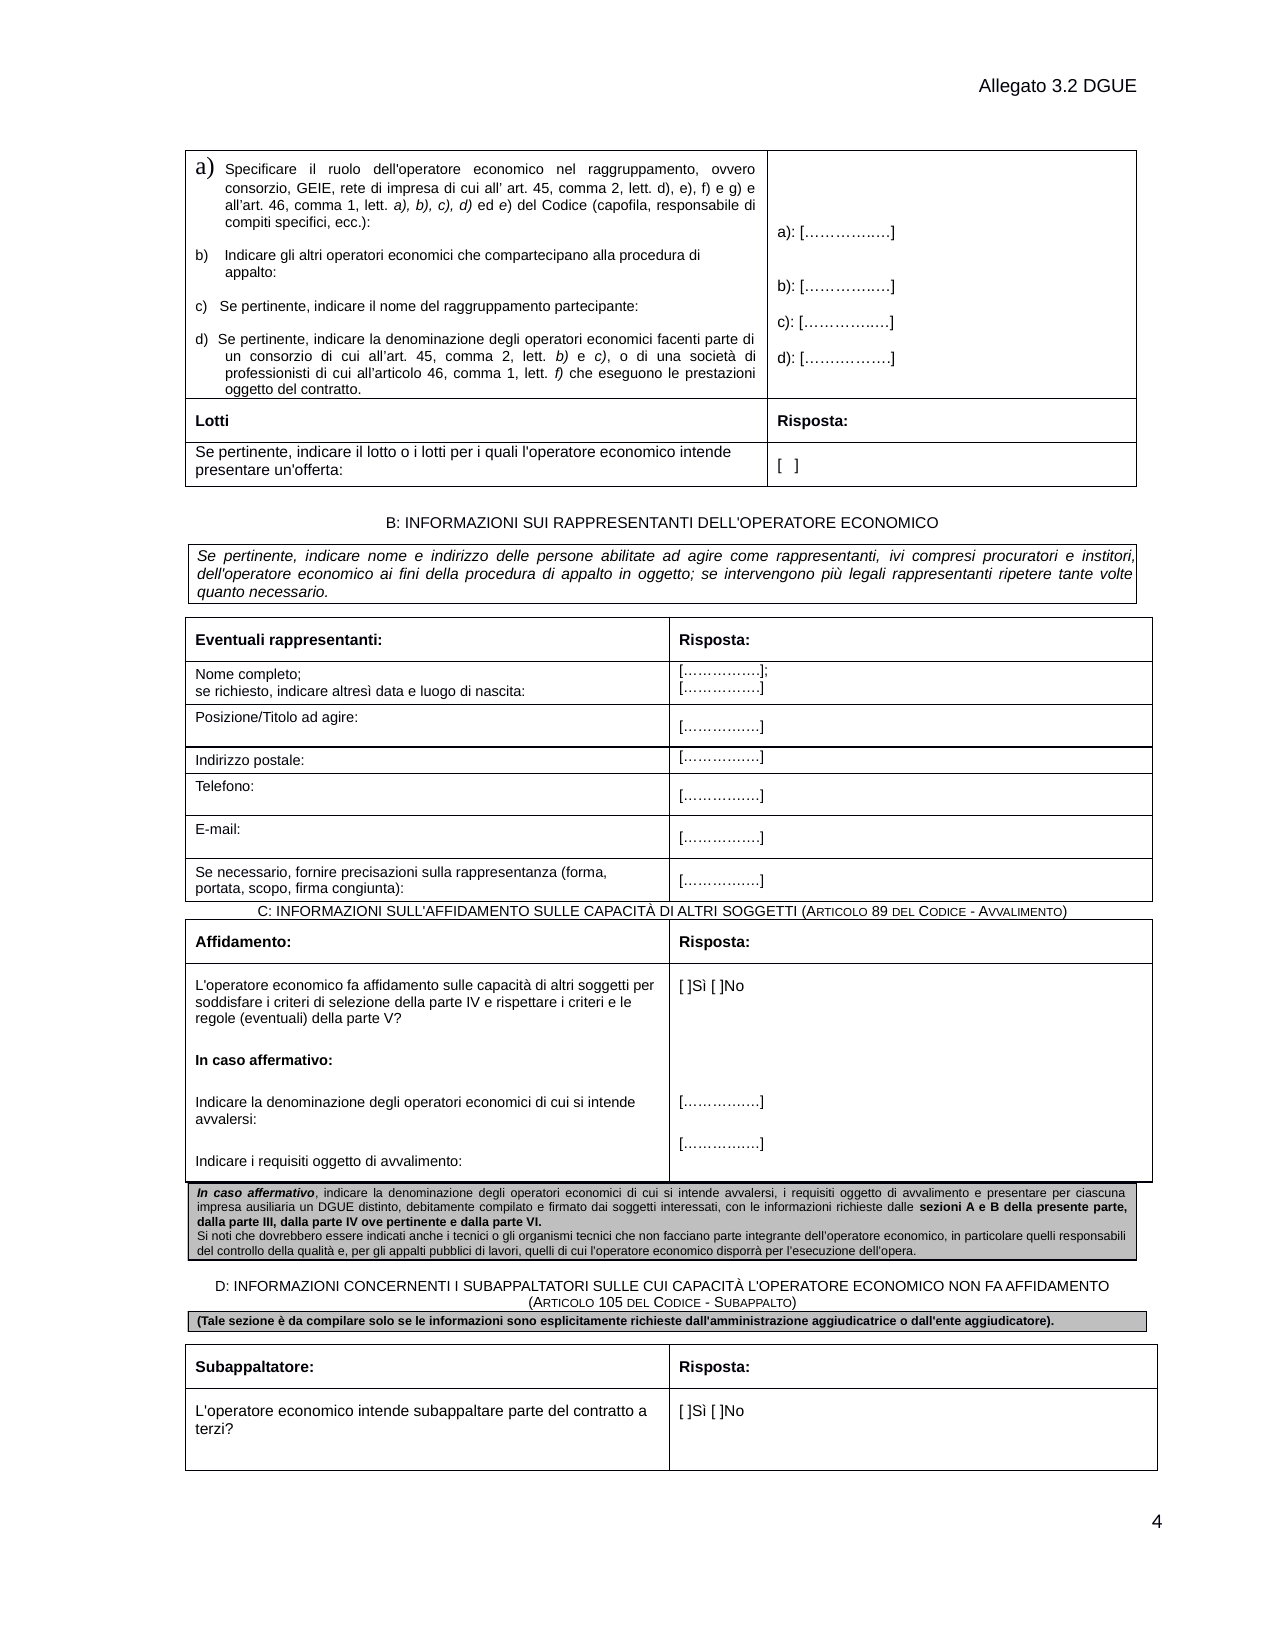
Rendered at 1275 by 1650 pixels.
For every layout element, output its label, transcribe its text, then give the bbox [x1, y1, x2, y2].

text Se pertinente, indicare nome e indirizzo delle persone abilitate ad agire come rappresentanti, ivi compresi procuratori e institori, dell'operatore economico ai fini della procedura di appalto in oggetto; se intervengono più legali rappresentanti ripetere tante volte quanto necessario. [189, 545, 1136, 603]
title C: Informazioni sull'affidamento SULLE Capacità di altri soggetti (Articolo 89 del Codice - Avvalimento) [187, 902, 1137, 919]
table_cell E-mail: [186, 816, 669, 858]
title (Tale sezione è da compilare solo se le informazioni sono esplicitamente richieste dall'amministrazione aggiudicatrice o dall'ente aggiudicatore). [189, 1312, 1146, 1331]
table_cell Telefono: [186, 774, 669, 815]
table_cell Se pertinente, indicare il lotto o i lotti per i quali l'operatore economico intende presentare un'offerta: [186, 443, 767, 486]
table_cell [………….…] [670, 705, 1152, 746]
title B: Informazioni sui rappresentanti dell'operatore economico [187, 513, 1137, 531]
table_cell [ ]Sì [ ]No [………….…] [………….…] [670, 964, 1152, 1181]
table_cell [………….…] [670, 774, 1152, 815]
table_cell L'operatore economico fa affidamento sulle capacità di altri soggetti per soddisfare i criteri di selezione della parte IV e rispettare i criteri e le regole (eventuali) della parte V? In caso affermativo: Indicare la denominazione degli operatori economici di cui si intende avvalersi: Indicare i requisiti oggetto di avvalimento: [186, 964, 669, 1181]
table_cell a): […………..…] b): […………..…] c): […………..…] d): […….……….] [768, 151, 1136, 398]
table_cell [ ]Sì [ ]No [670, 1389, 1157, 1470]
table_header Subappaltatore: [186, 1345, 669, 1388]
table_cell [………….…] [670, 859, 1152, 901]
text In caso affermativo, indicare la denominazione degli operatori economici di cui si intende avvalersi, i requisiti oggetto di avvalimento e presentare per ciascuna impresa ausiliaria un DGUE distinto, debitamente compilato e firmato dai soggetti interessati, con le informazioni richieste dalle sezioni A e B della presente parte, dalla parte III, dalla parte IV ove pertinente e dalla parte VI. [189, 1184, 1136, 1226]
table_cell Posizione/Titolo ad agire: [186, 705, 669, 746]
table_cell Nome completo; se richiesto, indicare altresì data e luogo di nascita: [186, 662, 669, 704]
table_cell Lotti [186, 399, 767, 442]
table_cell L'operatore economico intende subappaltare parte del contratto a terzi? [186, 1389, 669, 1470]
table_header Risposta: [670, 920, 1152, 963]
table_header Risposta: [670, 618, 1152, 661]
text Si noti che dovrebbero essere indicati anche i tecnici o gli organismi tecnici che non facciano parte integrante dell’operatore economico, in particolare quelli responsabili del controllo della qualità e, per gli appalti pubblici di lavori, quelli di cui l’operatore economico disporrà per l’esecuzione dell’opera. [189, 1226, 1136, 1259]
title D: Informazioni concernenti i subappaltatori sulle cui capacità l'operatore economico non fa affidamento (Articolo 105 del Codice - Subappalto) [187, 1277, 1137, 1311]
table_cell […………….]; […………….] [670, 662, 1152, 704]
table_header Affidamento: [186, 920, 669, 963]
table_header Risposta: [670, 1345, 1157, 1388]
table_cell Indirizzo postale: [186, 748, 669, 773]
table_cell […………….] [670, 816, 1152, 858]
table_cell Risposta: [768, 399, 1136, 442]
table_cell [ ] [768, 443, 1136, 486]
table_cell Se necessario, fornire precisazioni sulla rappresentanza (forma, portata, scopo, firma congiunta): [186, 859, 669, 901]
table_header Eventuali rappresentanti: [186, 618, 669, 661]
table_cell In caso affermativo: Specificare il ruolo dell'operatore economico nel raggruppamento, ovvero consorzio, GEIE, rete di impresa di cui all’ art. 45, comma 2, lett. d), e), f) e g) e all’art. 46, comma 1, lett. a), b), c), d) ed e) del Codice (capofila, responsabile di compiti specifici, ecc.): b) Indicare gli altri operatori economici che compartecipano alla procedura di appalto: c) Se pertinente, indicare il nome del raggruppamento partecipante: d) Se pertinente, indicare la denominazione degli operatori economici facenti parte di un consorzio di cui all’art. 45, comma 2, lett. b) e c), o di una società di professionisti di cui all’articolo 46, comma 1, lett. f) che eseguono le prestazioni oggetto del contratto. [186, 151, 767, 398]
table_cell [………….…] [670, 748, 1152, 773]
